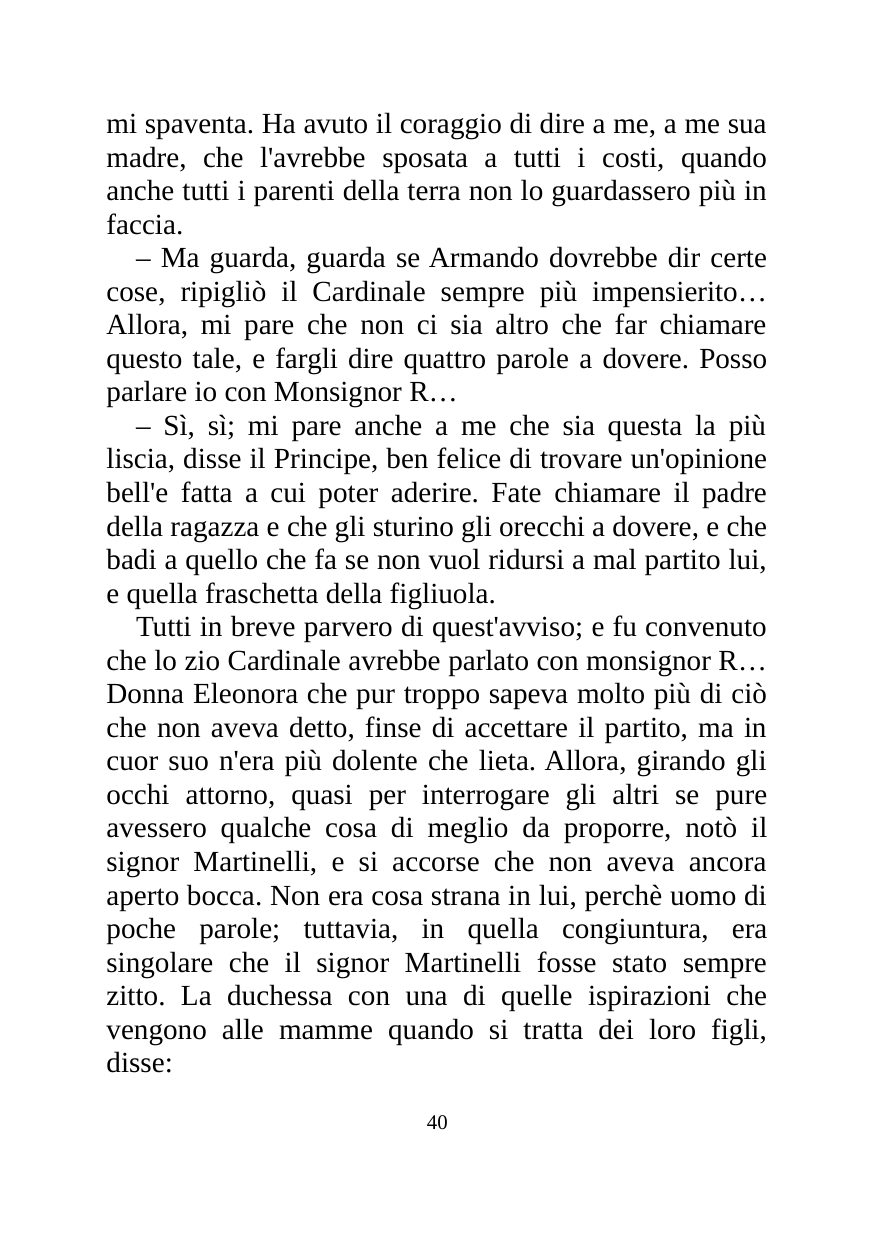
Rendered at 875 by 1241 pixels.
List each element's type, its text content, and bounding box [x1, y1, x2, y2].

text mi spaventa. Ha avuto il coraggio di dire a me, a me sua madre, che l'avrebbe sposata a tutti i costi, quando anche tutti i parenti della terra non lo guardassero più in faccia. [106, 106, 768, 240]
text Tutti in breve parvero di quest'avviso; e fu convenuto che lo zio Cardinale avrebbe parlato con monsignor R… Donna Eleonora che pur troppo sapeva molto più di ciò che non aveva detto, finse di accettare il partito, ma in cuor suo n'era più dolente che lieta. Allora, girando gli occhi attorno, quasi per interrogare gli altri se pure avessero qualche cosa di meglio da proporre, notò il signor Martinelli, e si accorse che non aveva ancora aperto bocca. Non era cosa strana in lui, perchè uomo di poche parole; tuttavia, in quella congiuntura, era singolare che il signor Martinelli fosse stato sempre zitto. La duchessa con una di quelle ispirazioni che vengono alle mamme quando si tratta dei loro figli, disse: [106, 609, 768, 1079]
text – Sì, sì; mi pare anche a me che sia questa la più liscia, disse il Principe, ben felice di trovare un'opinione bell'e fatta a cui poter aderire. Fate chiamare il padre della ragazza e che gli sturino gli orecchi a dovere, e che badi a quello che fa se non vuol ridursi a mal partito lui, e quella fraschetta della figliuola. [106, 408, 768, 609]
text – Ma guarda, guarda se Armando dovrebbe dir certe cose, ripigliò il Cardinale sempre più impensierito… Allora, mi pare che non ci sia altro che far chiamare questo tale, e fargli dire quattro parole a dovere. Posso parlare io con Monsignor R… [106, 240, 768, 408]
